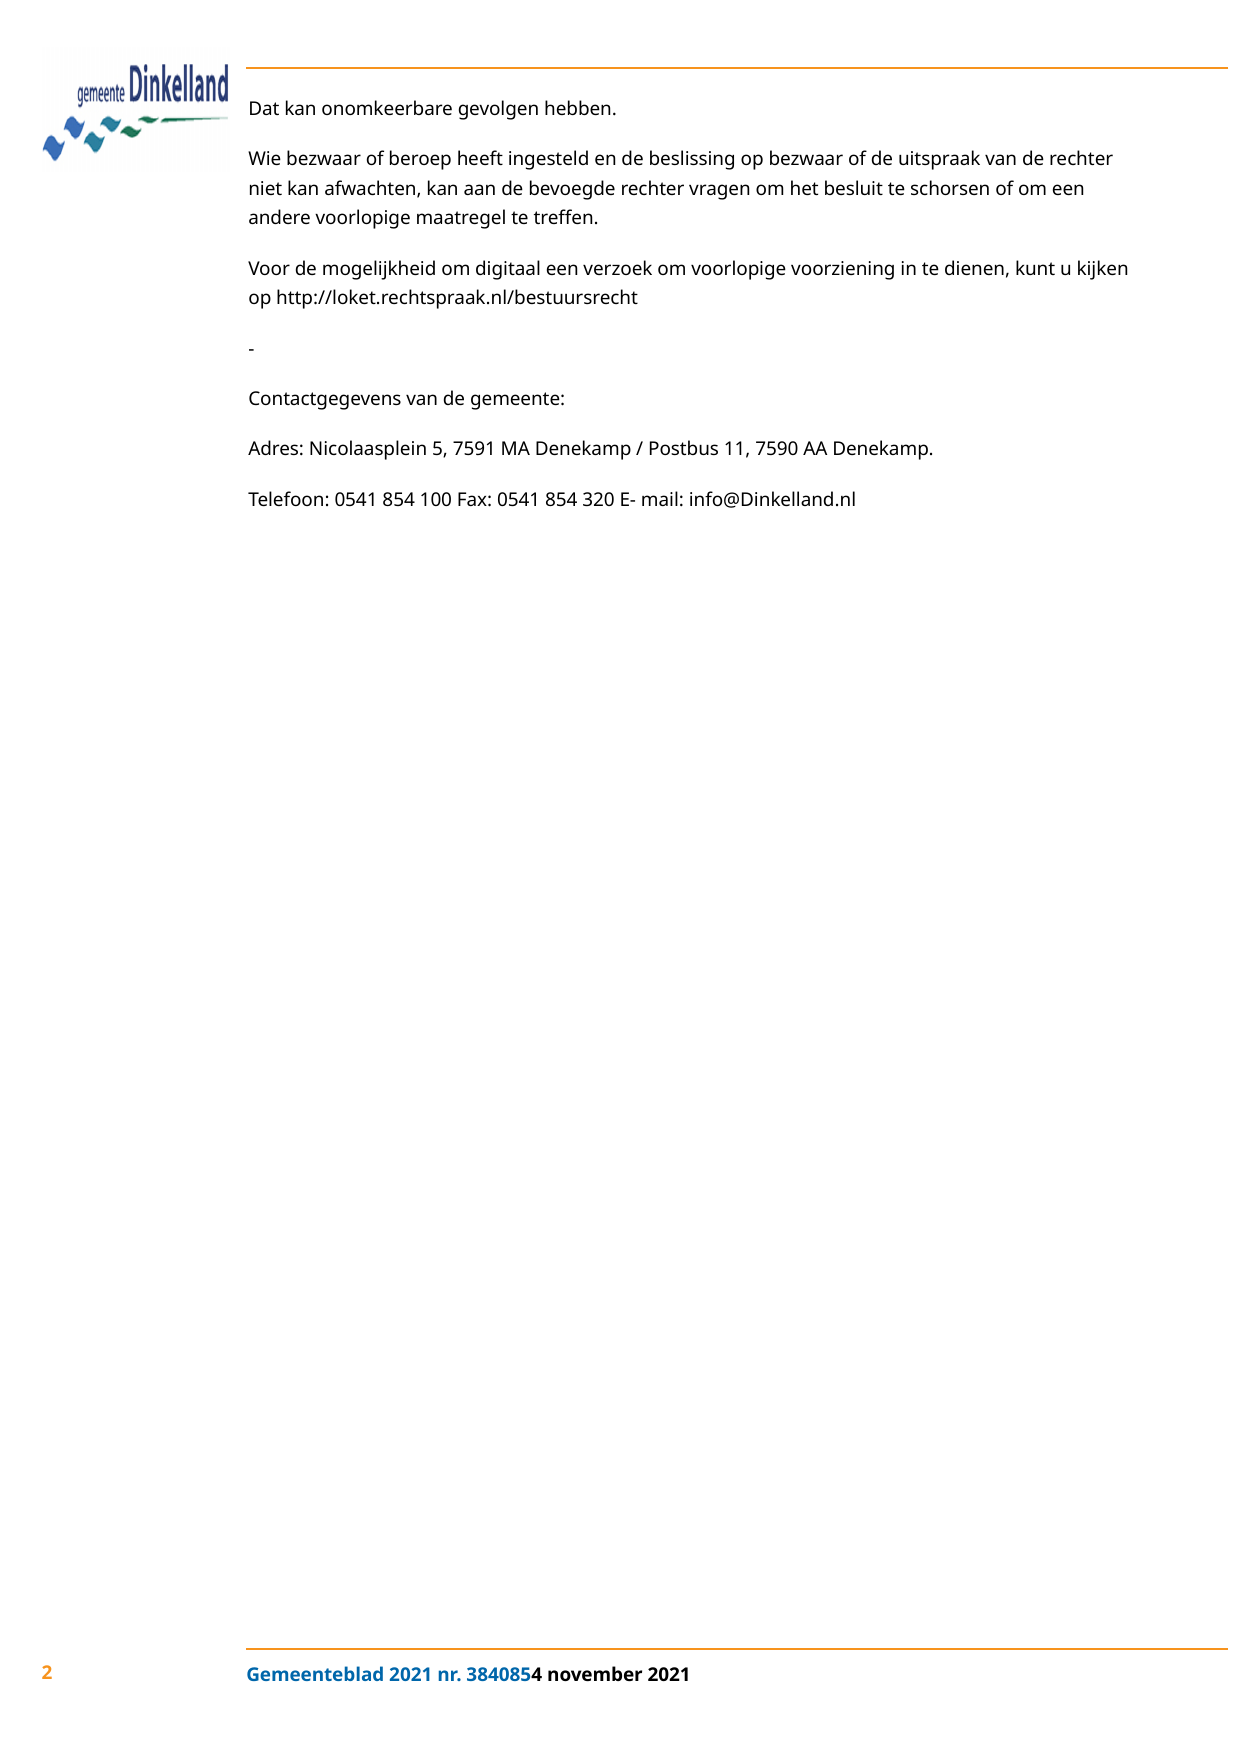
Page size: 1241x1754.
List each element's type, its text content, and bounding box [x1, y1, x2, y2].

text Dat kan onomkeerbare gevolgen hebben. [248, 95, 1152, 121]
text Voor de mogelijkheid om digitaal een verzoek om voorlopige voorziening in te dienen, kunt u kijken op http://loket.rechtspraak.nl/bestuursrecht [248, 255, 1152, 310]
text - [248, 335, 1152, 361]
picture [41, 47, 231, 172]
text Telefoon: 0541 854 100 Fax: 0541 854 320 E- mail: info@Dinkelland.nl [248, 486, 1152, 512]
text Wie bezwaar of beroep heeft ingesteld en de beslissing op bezwaar of de uitspraak van de rechter niet kan afwachten, kan aan de bevoegde rechter vragen om het besluit te schorsen of om een andere voorlopige maatregel te treffen. [248, 145, 1152, 230]
text Adres: Nicolaasplein 5, 7591 MA Denekamp / Postbus 11, 7590 AA Denekamp. [248, 436, 1152, 461]
text Contactgegevens van de gemeente: [248, 385, 1152, 411]
